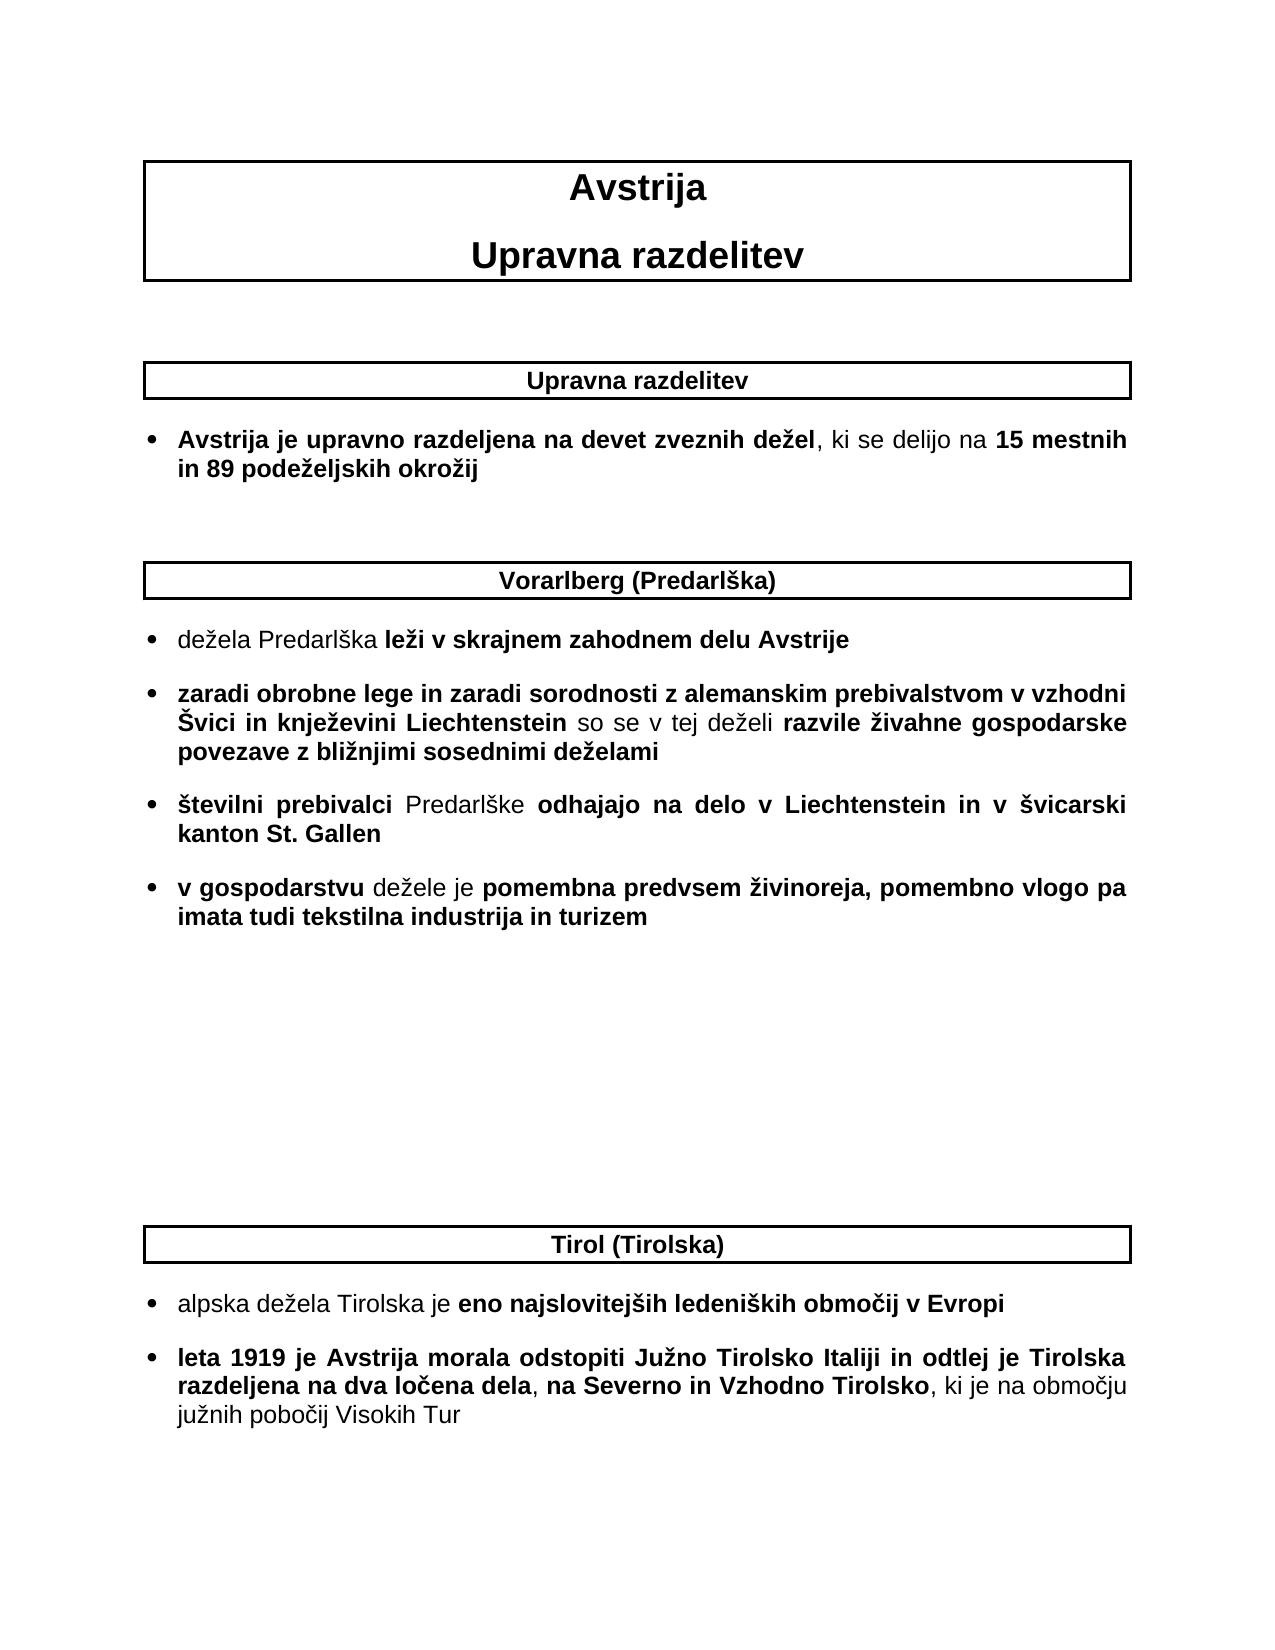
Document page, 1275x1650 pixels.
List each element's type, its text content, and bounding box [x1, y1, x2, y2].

list alpska dežela Tirolska je eno najslovitejših ledeniških območij v Evropi [148, 1289, 1127, 1317]
text Tirol (Tirolska) [146, 1228, 1129, 1261]
list leta 1919 je Avstrija morala odstopiti Južno Tirolsko Italiji in odtlej je Tirolska razdeljena na dva ločena dela, na Severno in Vzhodno Tirolsko, ki je na območju južnih pobočij Visokih Tur [148, 1342, 1127, 1429]
list Avstrija je upravno razdeljena na devet zveznih dežel, ki se delijo na 15 mestnih in 89 podeželjskih okrožij [148, 425, 1127, 482]
list številni prebivalci Predarlške odhajajo na delo v Liechtenstein in v švicarski kanton St. Gallen [148, 791, 1127, 848]
list v gospodarstvu dežele je pomembna predvsem živinoreja, pomembno vlogo pa imata tudi tekstilna industrija in turizem [148, 873, 1127, 931]
list dežela Predarlška leži v skrajnem zahodnem delu Avstrije [148, 625, 1127, 654]
text Avstrija [146, 163, 1129, 208]
text Upravna razdelitev [146, 228, 1129, 279]
list zaradi obrobne lege in zaradi sorodnosti z alemanskim prebivalstvom v vzhodni Švici in knježevini Liechtenstein so se v tej deželi razvile živahne gospodarske povezave z bližnjimi sosednimi deželami [148, 679, 1127, 766]
text Upravna razdelitev [146, 364, 1129, 397]
text Vorarlberg (Predarlška) [146, 564, 1129, 597]
